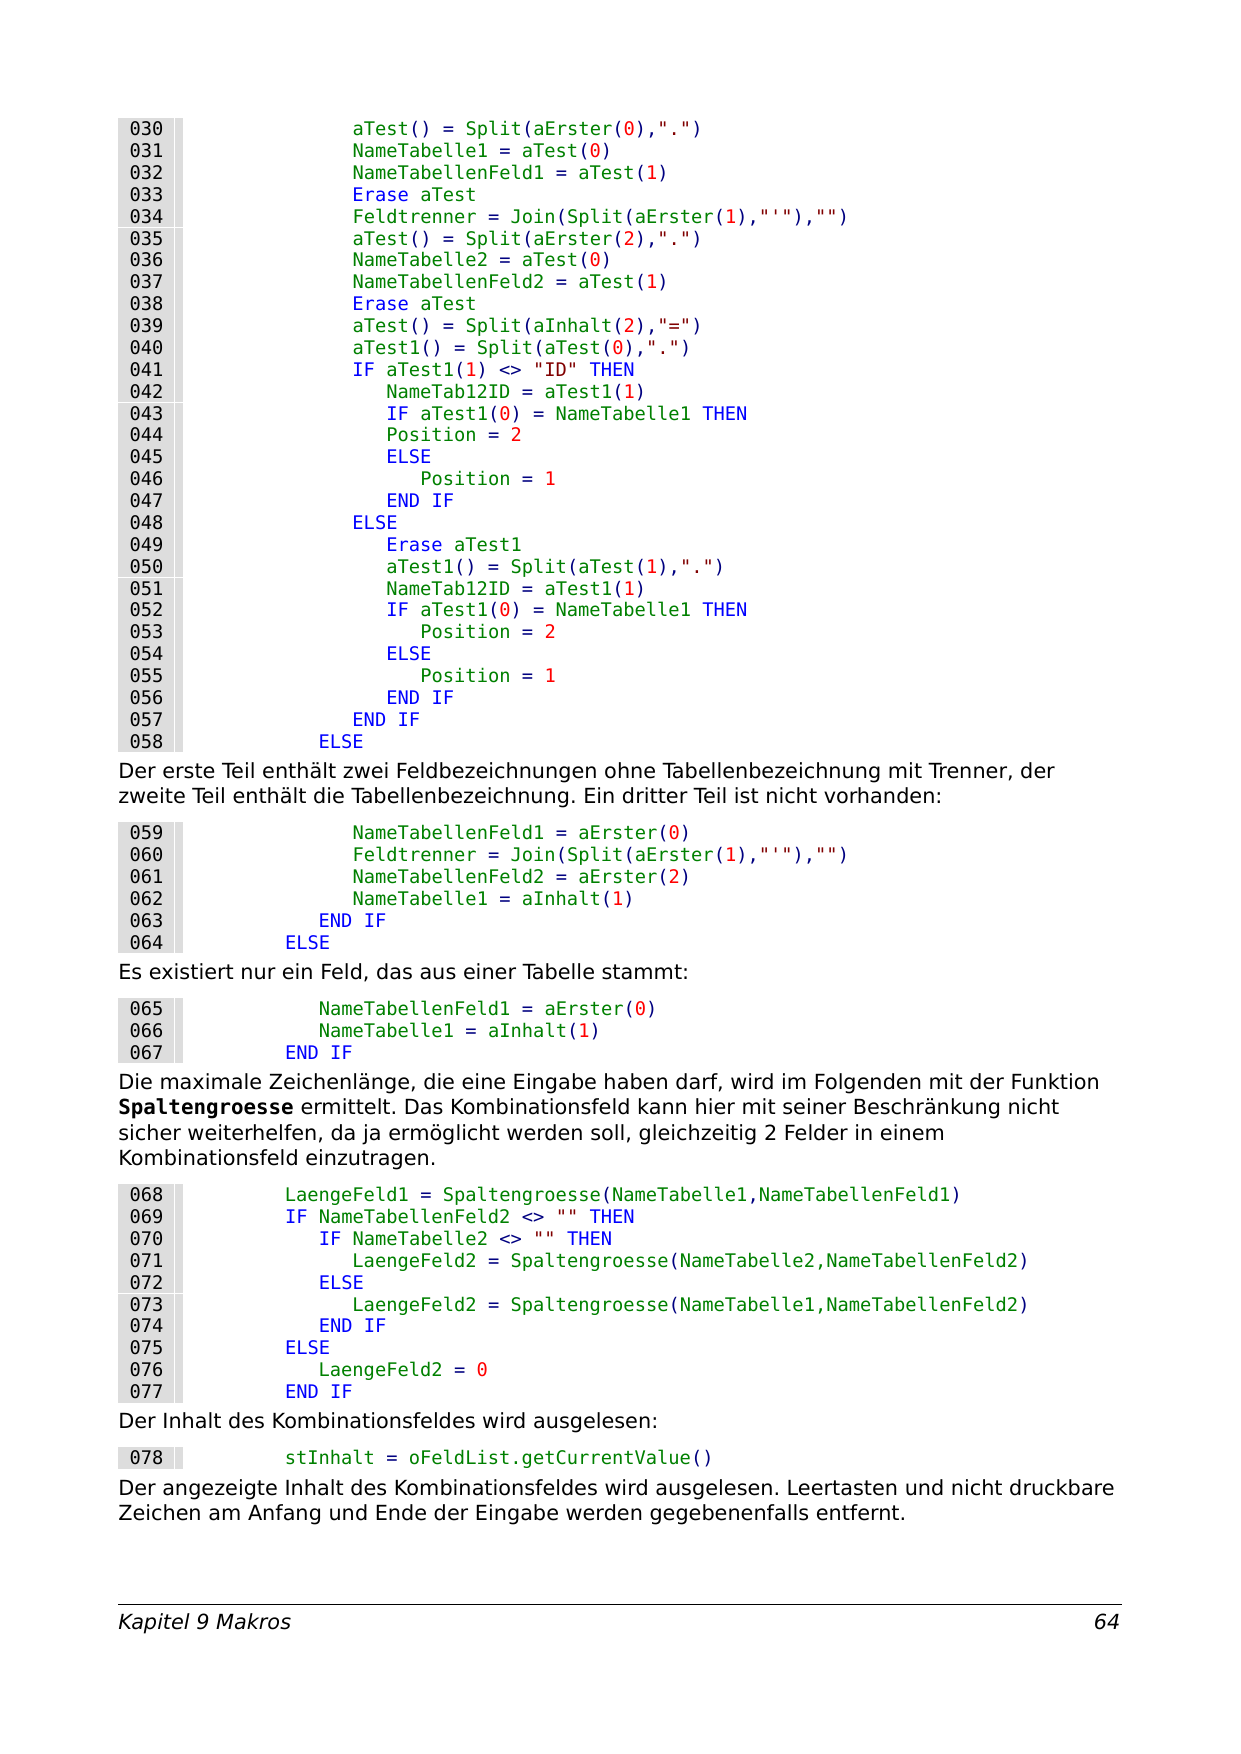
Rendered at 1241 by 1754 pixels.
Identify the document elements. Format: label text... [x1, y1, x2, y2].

list aTest() = Split(aErster(2),".") [118, 227, 1122, 249]
list NameTabellenFeld1 = aTest(1) [183, 162, 1122, 184]
list ELSE [183, 643, 1122, 665]
text Die maximale Zeichenlänge, die eine Eingabe haben darf, wird im Folgenden mit der Funktion Spaltengroesse ermittelt. Das Kombinationsfeld kann hier mit seiner Beschränkung nicht sicher weiterhelfen, da ja ermöglicht werden soll, gleichzeitig 2 Felder in einem Kombinationsfeld einzutragen. [118, 1070, 1122, 1171]
text Der Inhalt des Kombinationsfeldes wird ausgelesen: [118, 1409, 1122, 1434]
list NameTabellenFeld2 = aTest(1) [183, 271, 1122, 293]
list ELSE [183, 731, 1122, 752]
list NameTab12ID = aTest1(1) [118, 577, 1122, 599]
list NameTab12ID = aTest1(1) [183, 381, 1122, 402]
list LaengeFeld2 = 0 [183, 1359, 1122, 1381]
list stInhalt = oFeldList.getCurrentValue() [183, 1447, 1122, 1469]
list NameTabelle1 = aInhalt(1) [183, 1020, 1122, 1042]
list aTest() = Split(aInhalt(2),"=") [183, 315, 1122, 337]
list NameTabellenFeld2 = aErster(2) [183, 866, 1122, 888]
list aTest1() = Split(aTest(1),".") [183, 556, 1122, 577]
list IF aTest1(1) <> "ID" THEN [183, 359, 1122, 381]
list LaengeFeld2 = Spaltengroesse(NameTabelle2,NameTabellenFeld2) [183, 1250, 1122, 1272]
list END IF [183, 910, 1122, 932]
list Position = 2 [183, 424, 1122, 446]
list NameTabellenFeld1 = aErster(0) [183, 998, 1122, 1020]
text Es existiert nur ein Feld, das aus einer Tabelle stammt: [118, 960, 1122, 984]
list END IF [183, 1042, 1122, 1063]
list NameTabelle2 = aTest(0) [183, 249, 1122, 271]
list Position = 1 [183, 665, 1122, 687]
text Der erste Teil enthält zwei Feldbezeichnungen ohne Tabellenbezeichnung mit Trenner, der zweite Teil enthält die Tabellenbezeichnung. Ein dritter Teil ist nicht vorhanden: [118, 759, 1122, 809]
list NameTabelle1 = aTest(0) [183, 140, 1122, 162]
list END IF [183, 687, 1122, 709]
list IF aTest1(0) = NameTabelle1 THEN [183, 599, 1122, 621]
list END IF [183, 1315, 1122, 1337]
list END IF [183, 1381, 1122, 1403]
list ELSE [183, 932, 1122, 953]
list END IF [183, 490, 1122, 512]
list aTest1() = Split(aTest(0),".") [183, 337, 1122, 359]
list Erase aTest [183, 184, 1122, 206]
list Erase aTest1 [183, 534, 1122, 556]
list aTest() = Split(aErster(0),".") [183, 118, 1122, 140]
list ELSE [183, 1337, 1122, 1359]
list ELSE [183, 1272, 1122, 1293]
list ELSE [183, 512, 1122, 534]
list Position = 2 [183, 621, 1122, 643]
list Erase aTest [183, 293, 1122, 315]
list IF NameTabellenFeld2 <> "" THEN [183, 1206, 1122, 1228]
list NameTabellenFeld1 = aErster(0) [183, 822, 1122, 844]
list IF NameTabelle2 <> "" THEN [183, 1228, 1122, 1250]
list ELSE [183, 446, 1122, 468]
list LaengeFeld2 = Spaltengroesse(NameTabelle1,NameTabellenFeld2) [118, 1293, 1122, 1315]
list LaengeFeld1 = Spaltengroesse(NameTabelle1,NameTabellenFeld1) [183, 1184, 1122, 1206]
list NameTabelle1 = aInhalt(1) [183, 888, 1122, 910]
list Feldtrenner = Join(Split(aErster(1),"'"),"") [183, 206, 1122, 227]
list Feldtrenner = Join(Split(aErster(1),"'"),"") [183, 844, 1122, 866]
text Der angezeigte Inhalt des Kombinationsfeldes wird ausgelesen. Leertasten und nicht druckbare Zeichen am Anfang und Ende der Eingabe werden gegebenenfalls entfernt. [118, 1476, 1122, 1525]
list IF aTest1(0) = NameTabelle1 THEN [118, 402, 1122, 424]
list Position = 1 [183, 468, 1122, 490]
list END IF [183, 709, 1122, 731]
